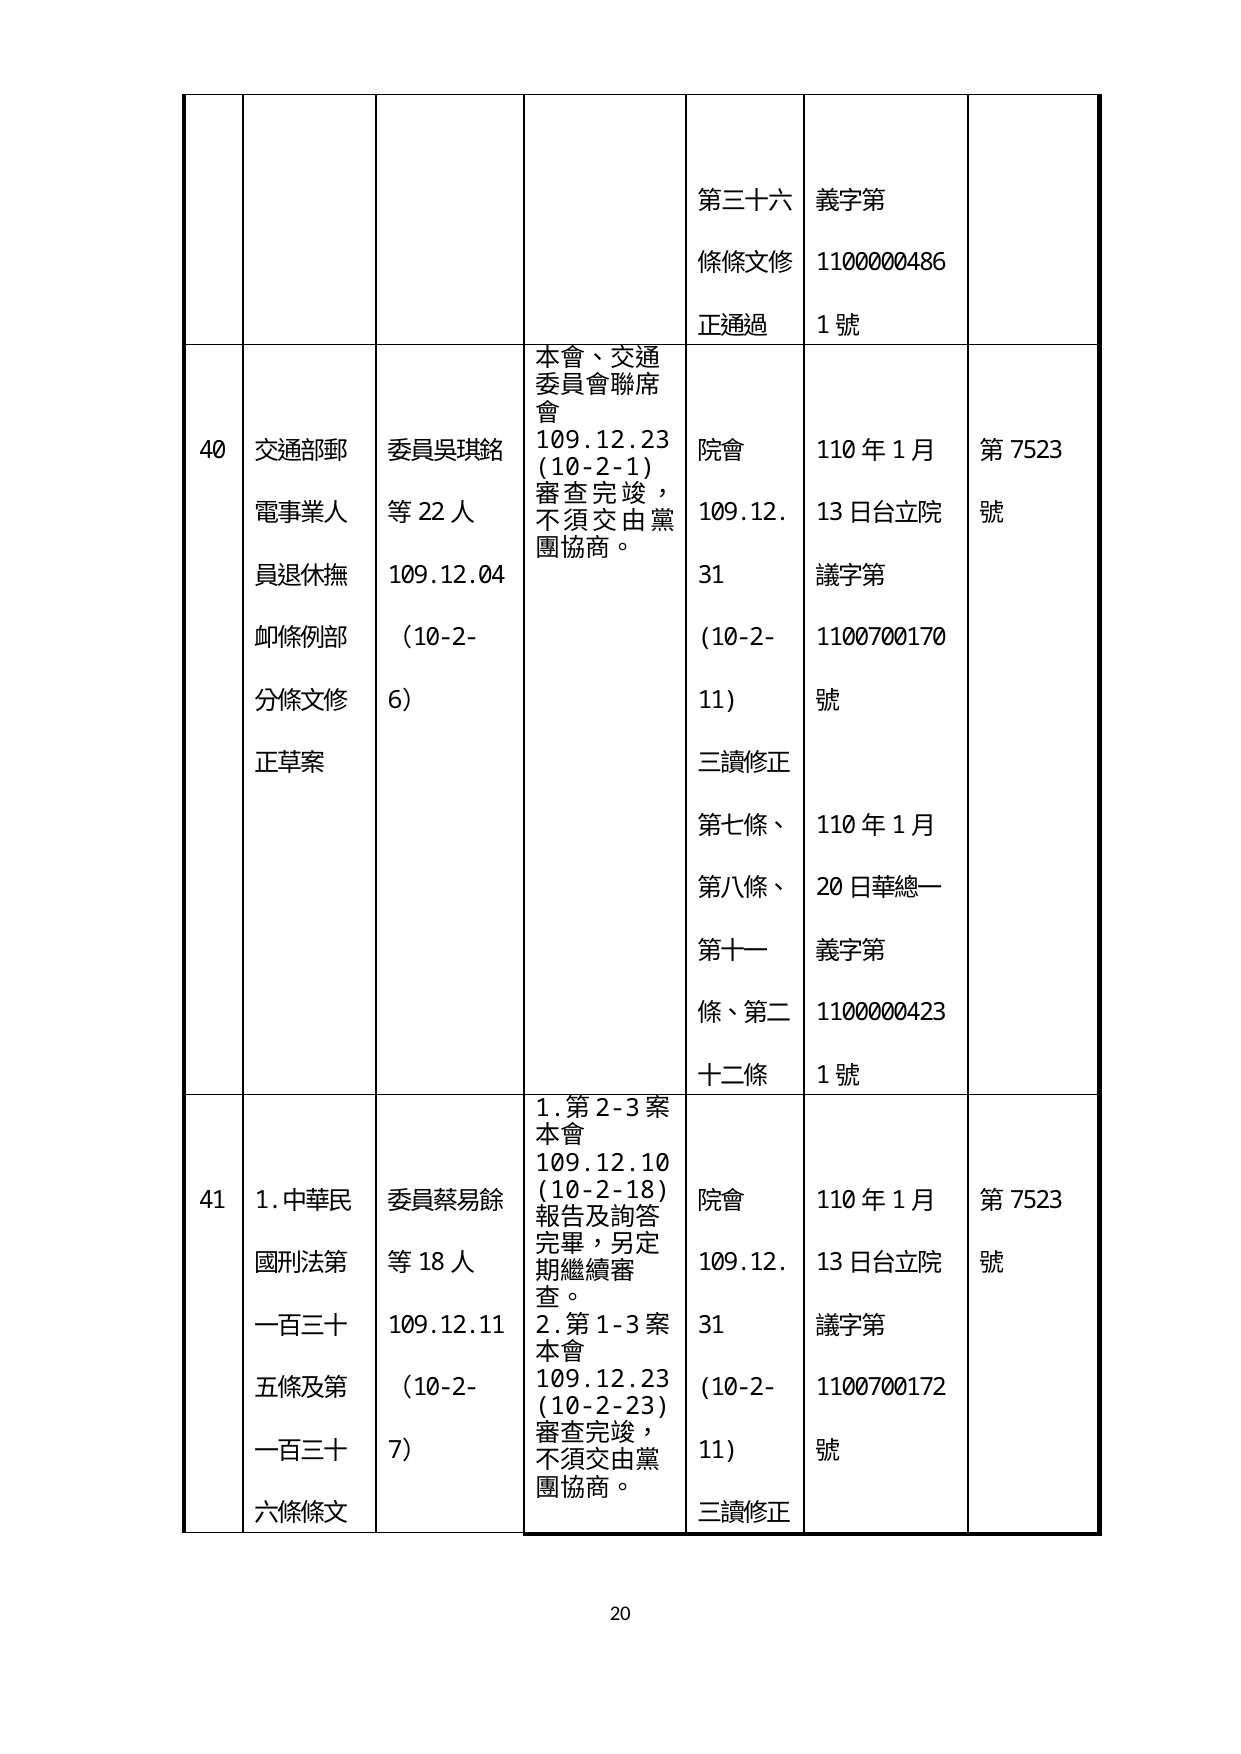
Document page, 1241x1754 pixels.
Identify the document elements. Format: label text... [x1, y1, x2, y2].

table_cell 院會 109.12.31 (10-2-11) 三讀修正 [687, 1095, 803, 1532]
table_cell [525, 95, 685, 344]
table_cell 交通部郵電事業人員退休撫卹條例部分條文修正草案 [244, 345, 375, 1094]
table_cell [377, 95, 523, 344]
table_cell [969, 95, 1097, 344]
table_cell 1.第2-3案本會109.12.10 (10-2-18) 報告及詢答完畢，另定期繼續審查。 2.第1-3案本會109.12.23 (10-2-23)審查完竣，不須交由黨團協商。 [525, 1095, 685, 1532]
table_cell 委員蔡易餘等18人 109.12.11 （10-2-7） [377, 1095, 523, 1532]
table_cell 本會、交通委員會聯席會109.12.23 (10-2-1)審查完竣，不須交由黨團協商。 [525, 345, 685, 1094]
table_cell 110年1月13日台立院議字第1100700172號 [805, 1095, 967, 1532]
table_cell 義字第11000004861號 [805, 95, 967, 344]
table_cell [186, 95, 242, 344]
table_cell 40 [186, 345, 242, 1094]
table_cell [244, 95, 375, 344]
table_cell 1.中華民國刑法第一百三十五條及第一百三十六條條文 [244, 1095, 375, 1532]
table_cell 第7523號 [969, 1095, 1097, 1532]
table_cell 41 [186, 1095, 242, 1532]
table_cell 委員吳琪銘等22人 109.12.04 （10-2-6） [377, 345, 523, 1094]
table_cell 院會 109.12.31 (10-2-11) 三讀修正第七條、第八條、第十一條、第二十二條 [687, 345, 803, 1094]
table_cell 第三十六條條文修正通過 [687, 95, 803, 344]
table_cell 第7523號 [969, 345, 1097, 1094]
table_cell 110年1月13日台立院議字第1100700170號 110年1月20日華總一義字第11000004231號 [805, 345, 967, 1094]
